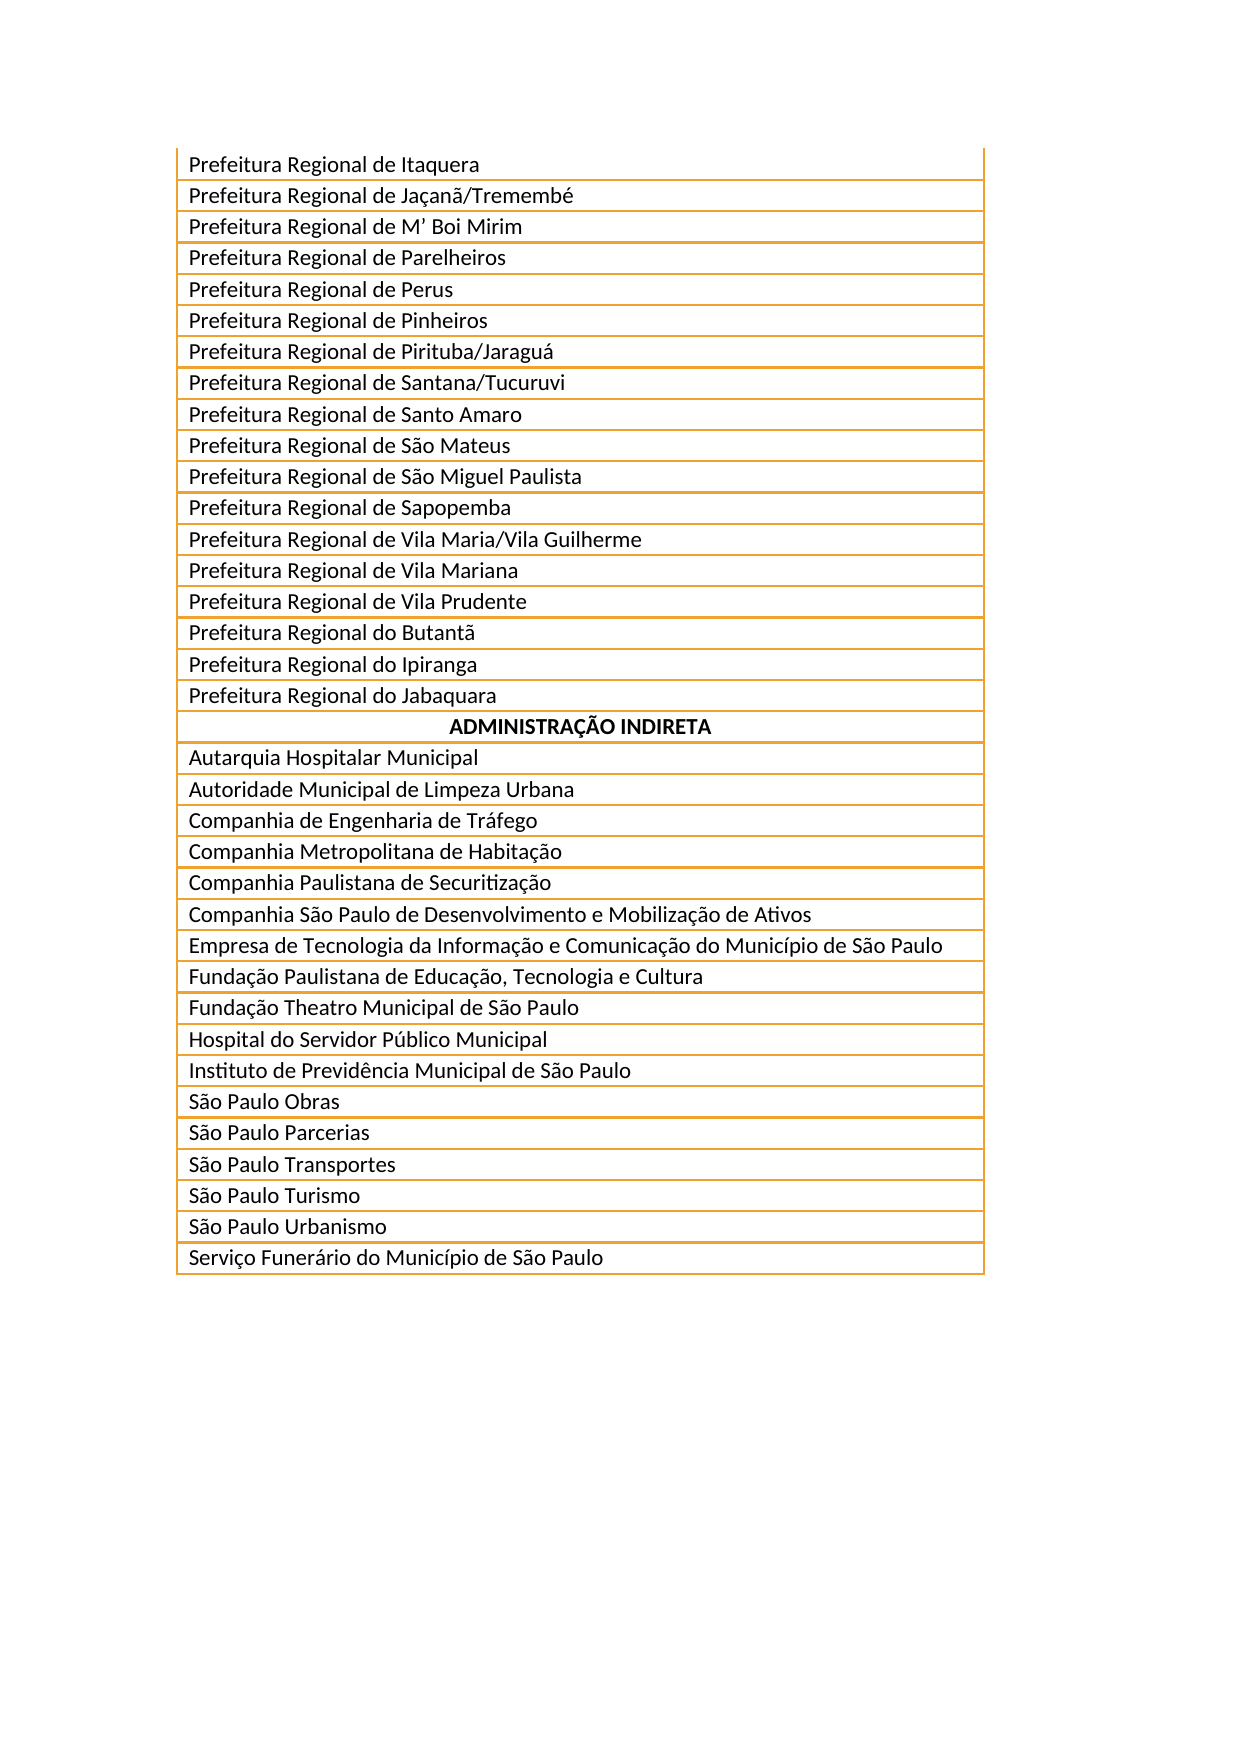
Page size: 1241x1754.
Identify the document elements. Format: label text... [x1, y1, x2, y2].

table_cell Companhia Paulistana de Securitização [178, 869, 983, 898]
table_cell Prefeitura Regional de Santo Amaro [178, 400, 983, 429]
table_cell Prefeitura Regional do Butantã [178, 619, 983, 648]
table_cell Prefeitura Regional de Santana/Tucuruvi [178, 369, 983, 398]
table_cell Prefeitura Regional de Parelheiros [178, 244, 983, 273]
table_cell Prefeitura Regional de São Mateus [178, 431, 983, 460]
table_cell São Paulo Turismo [178, 1181, 983, 1210]
table_cell Hospital do Servidor Público Municipal [178, 1025, 983, 1054]
table_cell Companhia São Paulo de Desenvolvimento e Mobilização de Ativos [178, 900, 983, 929]
table_cell Empresa de Tecnologia da Informação e Comunicação do Município de São Paulo [178, 931, 983, 960]
table_cell Prefeitura Regional do Ipiranga [178, 650, 983, 679]
table_cell ADMINISTRAÇÃO INDIRETA [178, 712, 983, 741]
table_cell Prefeitura Regional de São Miguel Paulista [178, 462, 983, 491]
table_cell Autarquia Hospitalar Municipal [178, 744, 983, 773]
table_cell Fundação Paulistana de Educação, Tecnologia e Cultura [178, 962, 983, 991]
table_cell São Paulo Obras [178, 1087, 983, 1116]
table_cell Prefeitura Regional de Pirituba/Jaraguá [178, 337, 983, 366]
table_cell Prefeitura Regional de Vila Prudente [178, 587, 983, 616]
table_cell Prefeitura Regional de Itaquera [178, 148, 983, 179]
table_cell Prefeitura Regional de Vila Maria/Vila Guilherme [178, 525, 983, 554]
table_cell Serviço Funerário do Município de São Paulo [178, 1244, 983, 1273]
table_cell Prefeitura Regional de Sapopemba [178, 494, 983, 523]
table_cell Fundação Theatro Municipal de São Paulo [178, 994, 983, 1023]
table_cell Companhia de Engenharia de Tráfego [178, 806, 983, 835]
table_cell São Paulo Parcerias [178, 1119, 983, 1148]
table_cell Prefeitura Regional de Perus [178, 275, 983, 304]
table_cell Prefeitura Regional de Pinheiros [178, 306, 983, 335]
table_cell Prefeitura Regional de Jaçanã/Tremembé [178, 181, 983, 210]
table_cell São Paulo Transportes [178, 1150, 983, 1179]
table_cell Prefeitura Regional do Jabaquara [178, 681, 983, 710]
table_cell Companhia Metropolitana de Habitação [178, 837, 983, 866]
table_cell Prefeitura Regional de Vila Mariana [178, 556, 983, 585]
table_cell Instituto de Previdência Municipal de São Paulo [178, 1056, 983, 1085]
table_cell São Paulo Urbanismo [178, 1212, 983, 1241]
table_cell Prefeitura Regional de M’ Boi Mirim [178, 212, 983, 241]
table_cell Autoridade Municipal de Limpeza Urbana [178, 775, 983, 804]
